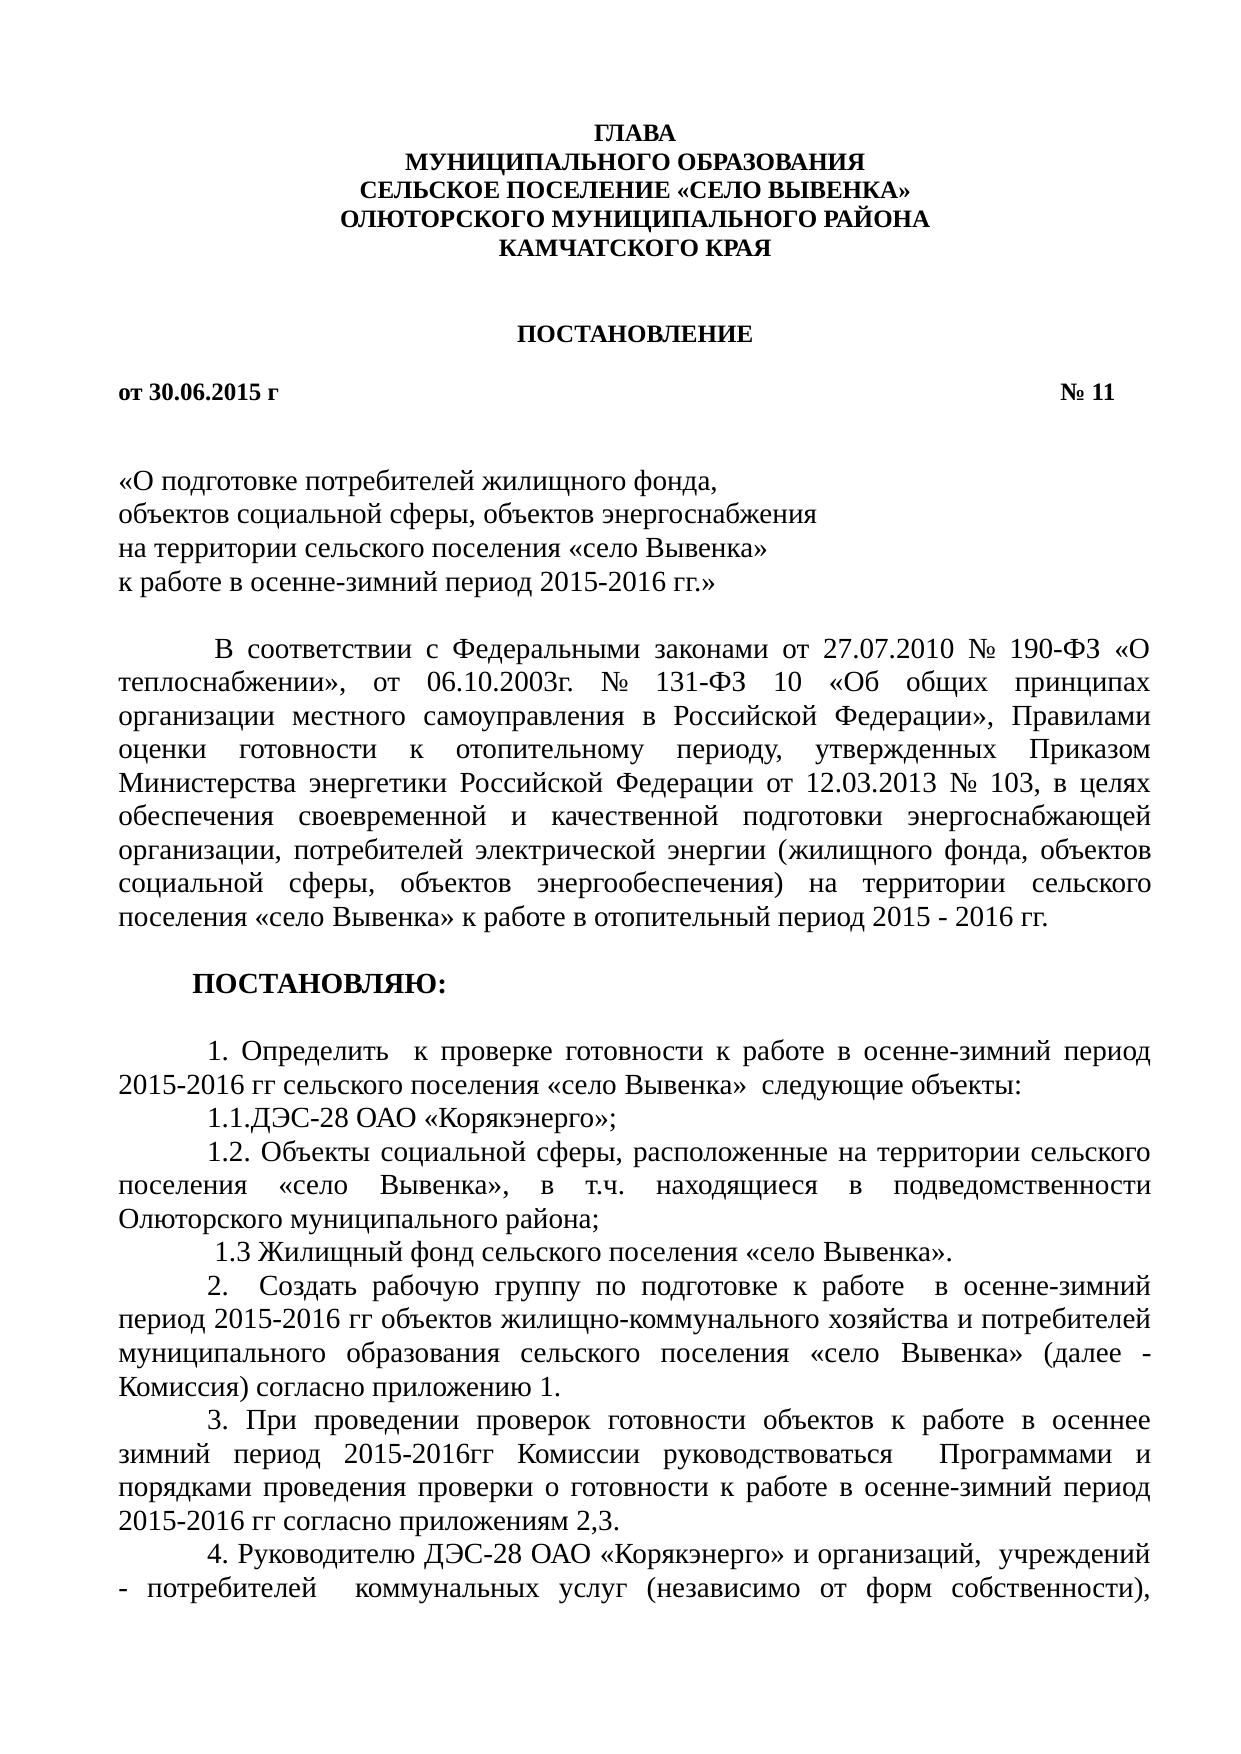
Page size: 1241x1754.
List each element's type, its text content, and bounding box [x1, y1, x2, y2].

text 1.3 Жилищный фонд сельского поселения «село Вывенка». [118, 1234, 1152, 1268]
text 1.2. Объекты социальной сферы, расположенные на территории сельского поселения «село Вывенка», в т.ч. находящиеся в подведомственности Олюторского муниципального района; [118, 1134, 1152, 1234]
text 3. При проведении проверок готовности объектов к работе в осеннее зимний период 2015-2016гг Комиссии руководствоваться Программами и порядками проведения проверки о готовности к работе в осенне-зимний период 2015-2016 гг согласно приложениям 2,3. [118, 1402, 1152, 1536]
text 1. Определить к проверке готовности к работе в осенне-зимний период 2015-2016 гг сельского поселения «село Вывенка» следующие объекты: [118, 1033, 1152, 1100]
text КАМЧАТСКОГО КРАЯ [118, 233, 1152, 262]
text ГЛАВА [118, 118, 1152, 147]
text на территории сельского поселения «село Вывенка» [118, 530, 1152, 564]
text объектов социальной сферы, объектов энергоснабжения [118, 497, 1152, 530]
text 2. Создать рабочую группу по подготовке к работе в осенне-зимний период 2015-2016 гг объектов жилищно-коммунального хозяйства и потребителей муниципального образования сельского поселения «село Вывенка» (далее - Комиссия) согласно приложению 1. [118, 1268, 1152, 1402]
text от 30.06.2015 г № 11 [118, 377, 1152, 406]
text ОЛЮТОРСКОГО МУНИЦИПАЛЬНОГО РАЙОНА [118, 204, 1152, 233]
text к работе в осенне-зимний период 2015-2016 гг.» [118, 564, 1152, 597]
text СЕЛЬСКОЕ ПОСЕЛЕНИЕ «СЕЛО ВЫВЕНКА» [118, 176, 1152, 204]
text В соответствии с Федеральными законами от 27.07.2010 № 190-ФЗ «О теплоснабжении», от 06.10.2003г. № 131-ФЗ 10 «Об общих принципах организации местного самоуправления в Российской Федерации», Правилами оценки готовности к отопительному периоду, утвержденных Приказом Министерства энергетики Российской Федерации от 12.03.2013 № 103, в целях обеспечения своевременной и качественной подготовки энергоснабжающей организации, потребителей электрической энергии (жилищного фонда, объектов социальной сферы, объектов энергообеспечения) на территории сельского поселения «село Вывенка» к работе в отопительный период 2015 - 2016 гг. [118, 631, 1152, 933]
text МУНИЦИПАЛЬНОГО ОБРАЗОВАНИЯ [118, 147, 1152, 176]
text ПОСТАНОВЛЯЮ: [118, 966, 1152, 1000]
text 4. Руководителю ДЭС-28 ОАО «Корякэнерго» и организаций, учреждений - потребителей коммунальных услуг (независимо от форм собственности), [118, 1536, 1152, 1603]
text «О подготовке потребителей жилищного фонда, [118, 463, 1152, 497]
text ПОСТАНОВЛЕНИЕ [118, 319, 1152, 348]
text 1.1.ДЭС-28 ОАО «Корякэнерго»; [118, 1100, 1152, 1134]
